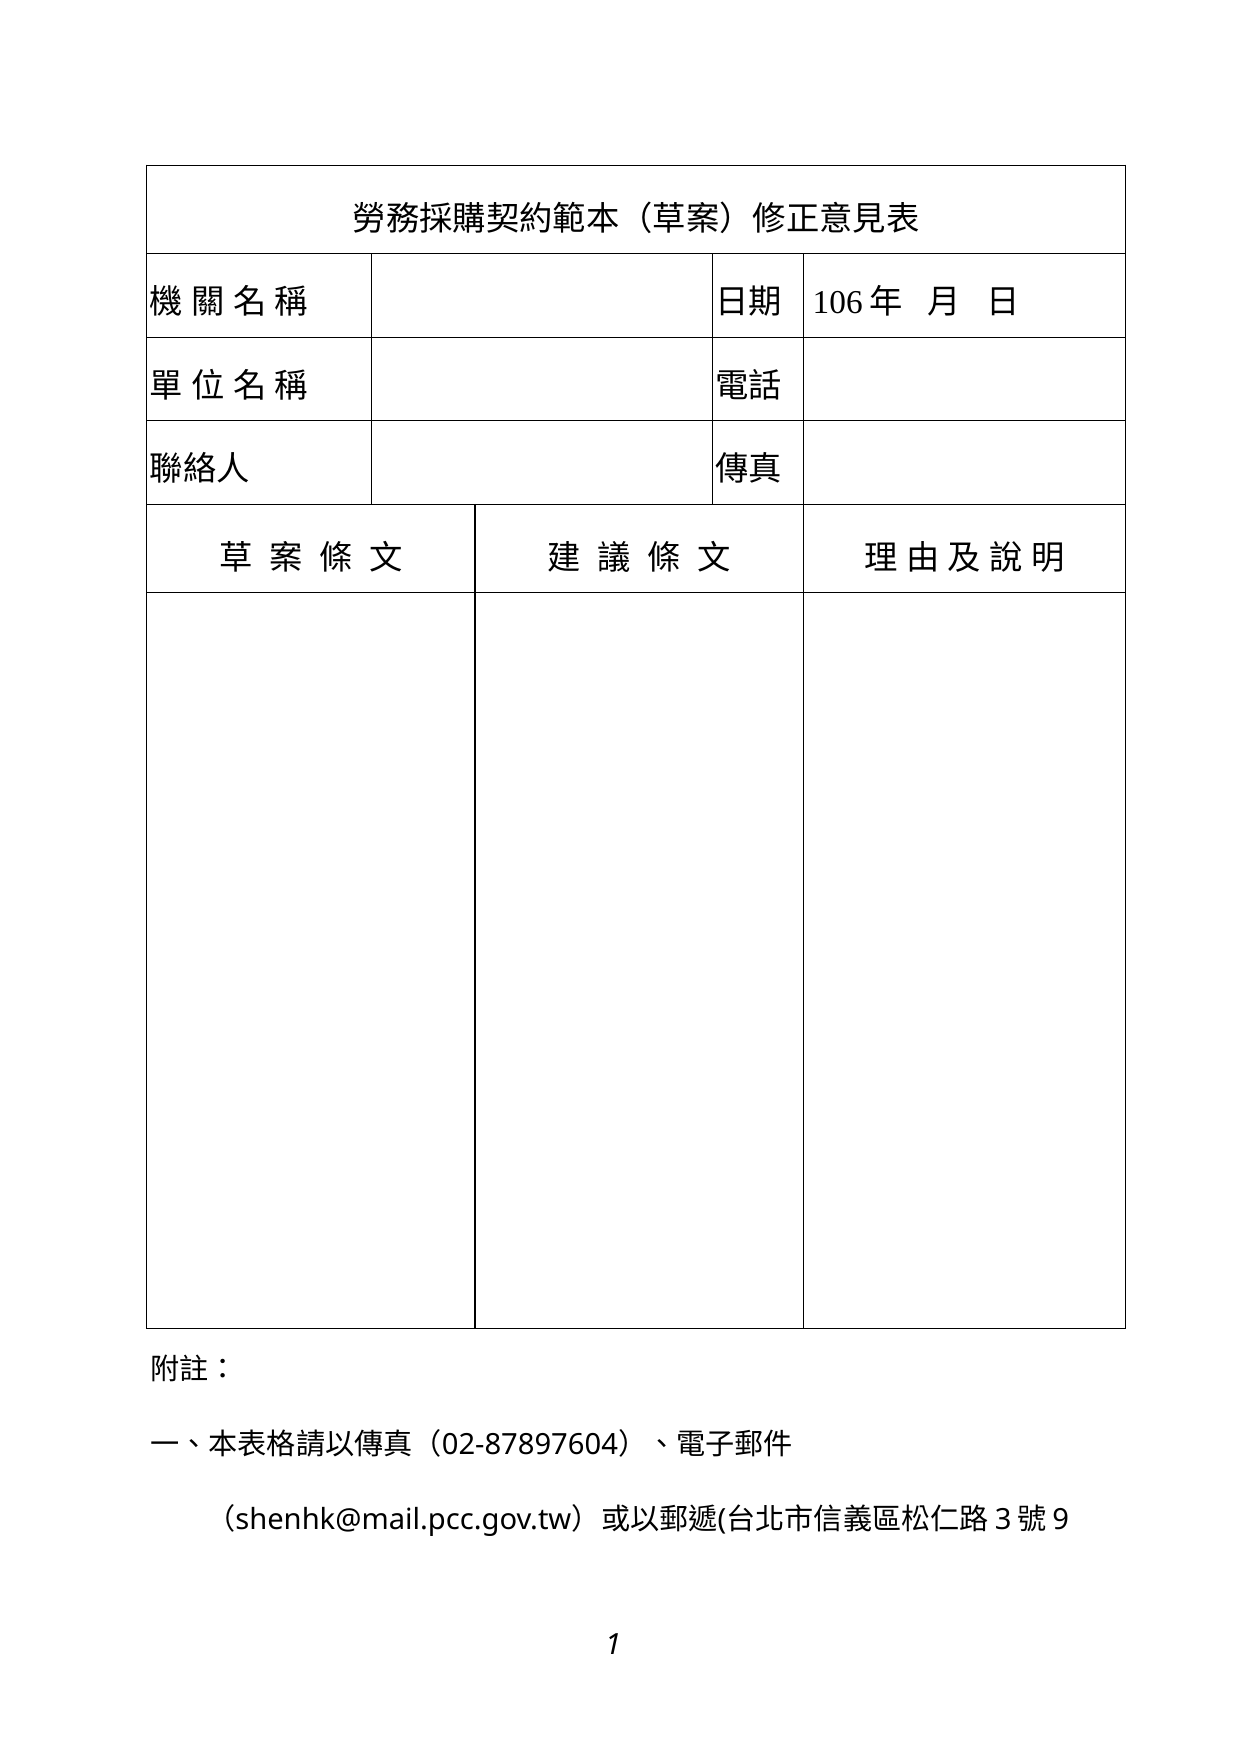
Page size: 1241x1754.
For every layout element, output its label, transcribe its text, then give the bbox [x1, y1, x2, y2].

table_cell [804, 421, 1125, 504]
text 附註： [150, 1329, 1090, 1404]
table_cell 草 案 條 文 [147, 505, 474, 592]
table_cell 單 位 名 稱 [147, 338, 371, 420]
table_header 勞務採購契約範本（草案）修正意見表 [147, 166, 1125, 253]
table_cell [147, 593, 474, 1328]
table_cell 電話 [713, 338, 803, 420]
table_cell [804, 593, 1125, 1328]
table_cell 106年 月 日 [804, 254, 1125, 337]
table_cell [476, 593, 803, 1328]
table_cell 日期 [713, 254, 803, 337]
table_cell 傳真 [713, 421, 803, 504]
table_cell 理 由 及 說 明 [804, 505, 1125, 592]
table_cell 機 關 名 稱 [147, 254, 371, 337]
table_cell [372, 254, 712, 337]
table_cell 聯絡人 [147, 421, 371, 504]
table_cell [804, 338, 1125, 420]
table_cell [372, 338, 712, 420]
table_cell 建 議 條 文 [476, 505, 803, 592]
table_cell [372, 421, 712, 504]
text 一、本表格請以傳真（02-87897604）、電子郵件（shenhk@mail.pcc.gov.tw）或以郵遞(台北市信義區松仁路3號9 [150, 1404, 1090, 1554]
